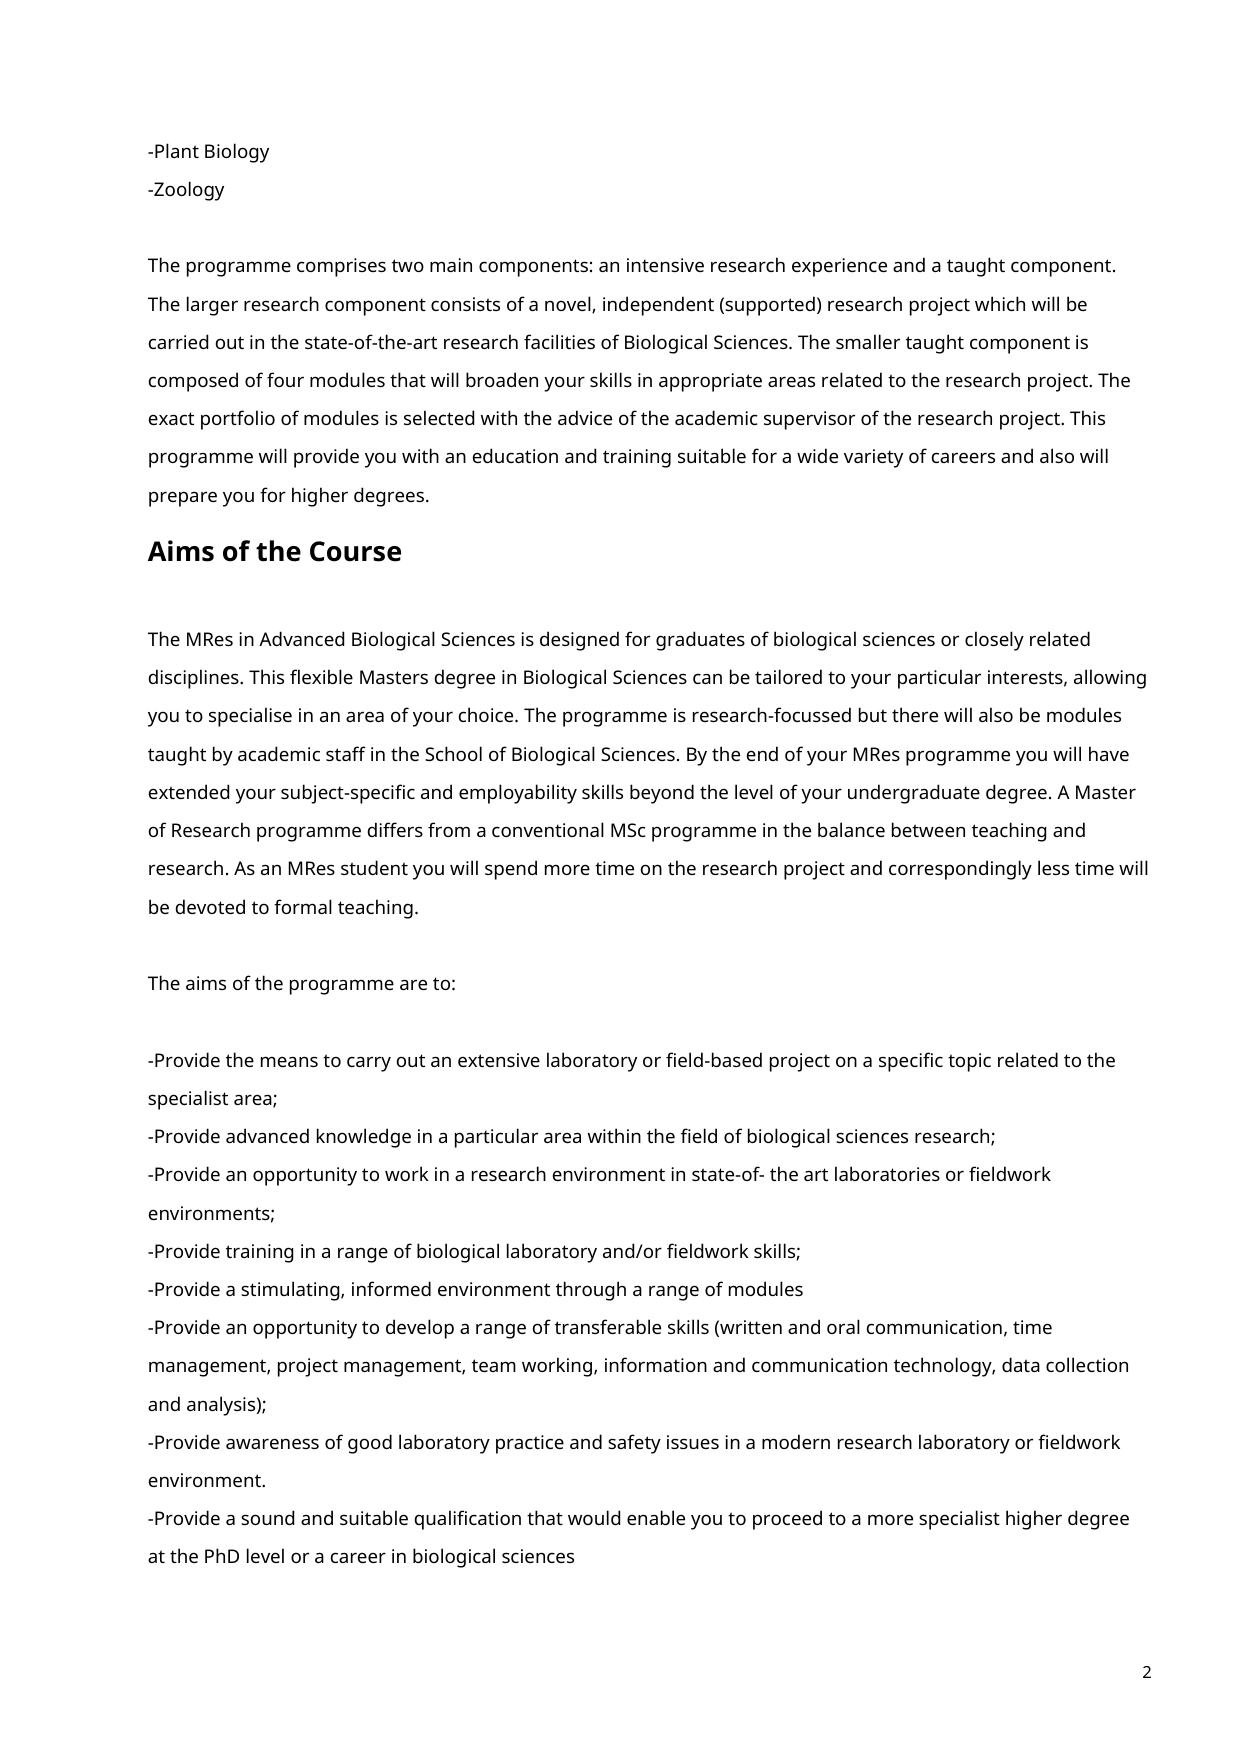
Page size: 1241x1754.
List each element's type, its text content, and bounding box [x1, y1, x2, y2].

text -Plant Biology -Zoology The programme comprises two main components: an intensive research experience and a taught component. The larger research component consists of a novel, independent (supported) research project which will be carried out in the state-of-the-art research facilities of Biological Sciences. The smaller taught component is composed of four modules that will broaden your skills in appropriate areas related to the research project. The exact portfolio of modules is selected with the advice of the academic supervisor of the research project. This programme will provide you with an education and training suitable for a wide variety of careers and also will prepare you for higher degrees. [148, 138, 1152, 508]
subtitle Aims of the Course [148, 533, 1152, 570]
text The MRes in Advanced Biological Sciences is designed for graduates of biological sciences or closely related disciplines. This flexible Masters degree in Biological Sciences can be tailored to your particular interests, allowing you to specialise in an area of your choice. The programme is research-focussed but there will also be modules taught by academic staff in the School of Biological Sciences. By the end of your MRes programme you will have extended your subject-specific and employability skills beyond the level of your undergraduate degree. A Master of Research programme differs from a conventional MSc programme in the balance between teaching and research. As an MRes student you will spend more time on the research project and correspondingly less time will be devoted to formal teaching. The aims of the programme are to: -Provide the means to carry out an extensive laboratory or field-based project on a specific topic related to the specialist area; -Provide advanced knowledge in a particular area within the field of biological sciences research; -Provide an opportunity to work in a research environment in state-of- the art laboratories or fieldwork environments; -Provide training in a range of biological laboratory and/or fieldwork skills; -Provide a stimulating, informed environment through a range of modules -Provide an opportunity to develop a range of transferable skills (written and oral communication, time management, project management, team working, information and communication technology, data collection and analysis); -Provide awareness of good laboratory practice and safety issues in a modern research laboratory or fieldwork environment. -Provide a sound and suitable qualification that would enable you to proceed to a more specialist higher degree at the PhD level or a career in biological sciences [148, 626, 1152, 1569]
